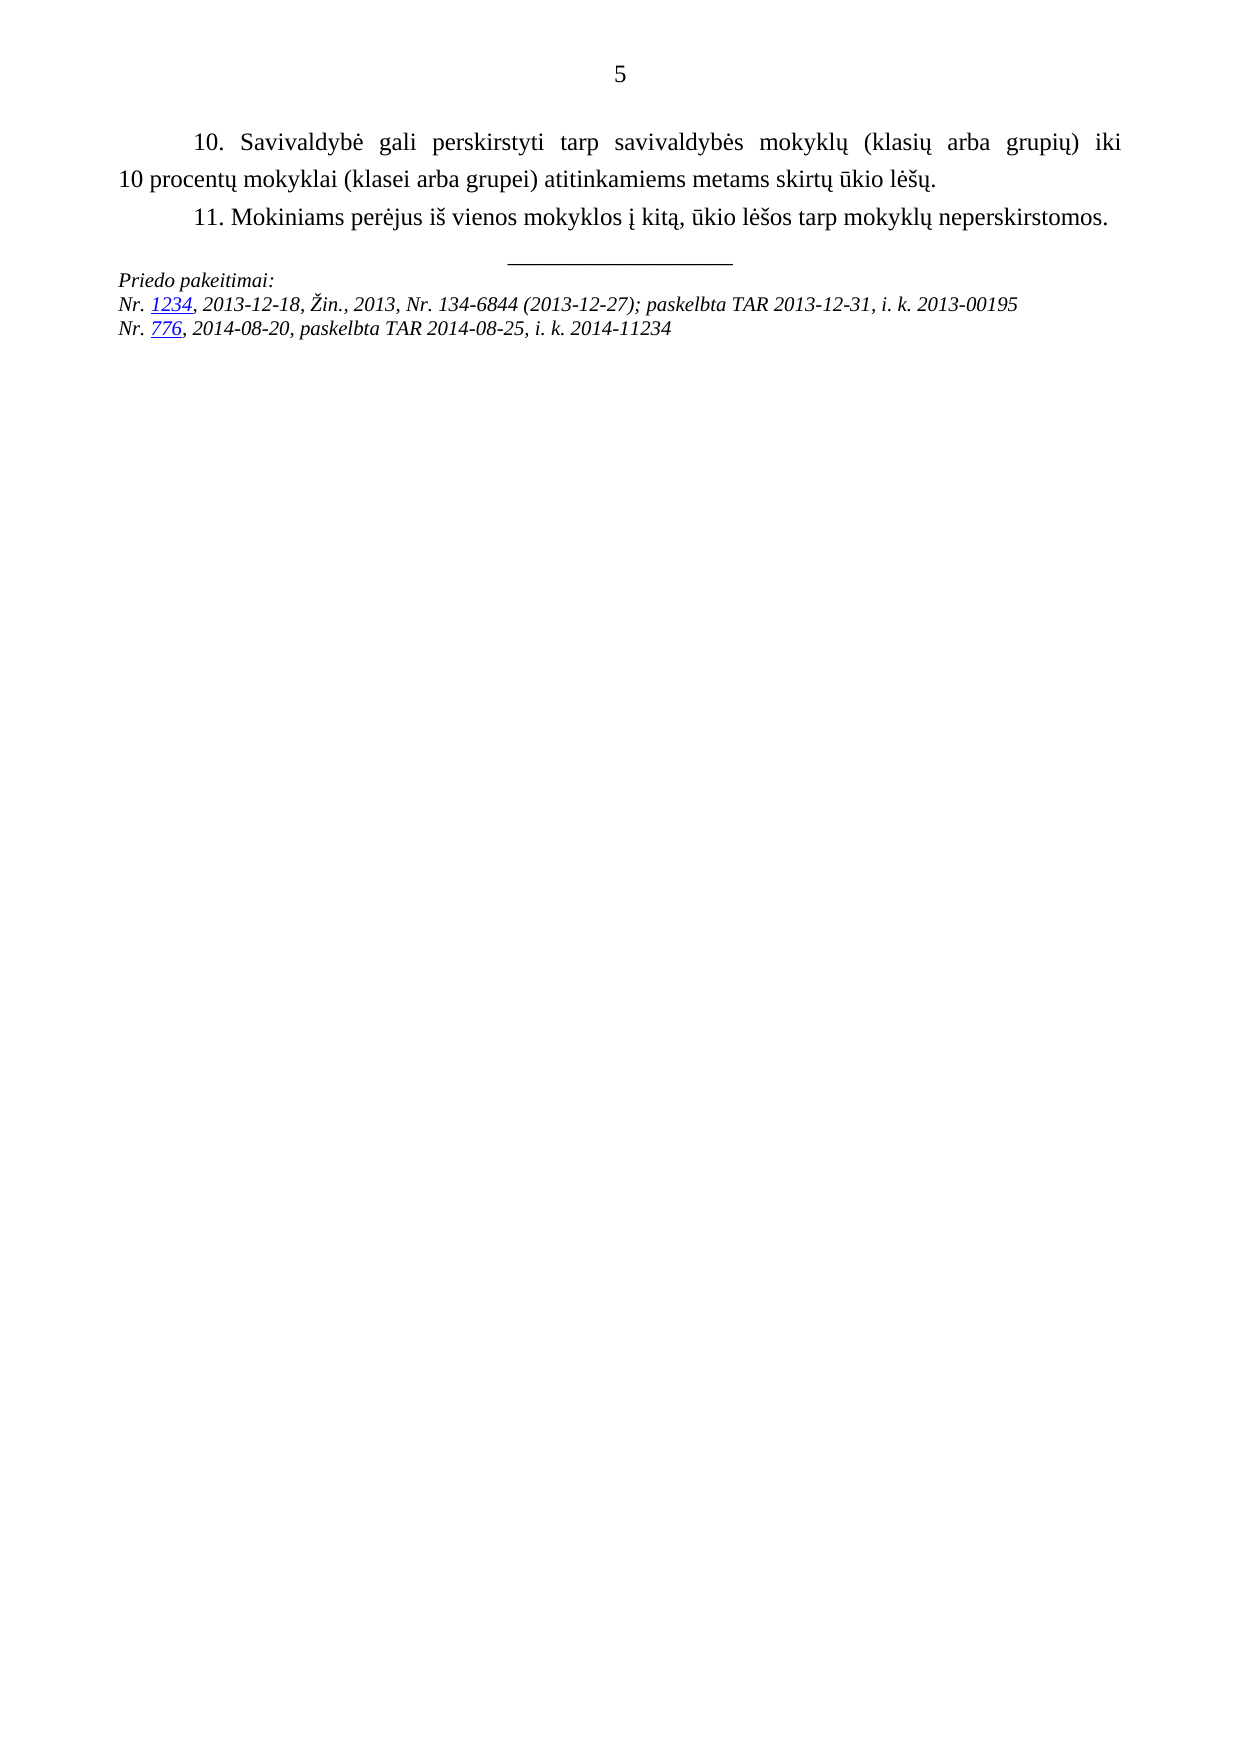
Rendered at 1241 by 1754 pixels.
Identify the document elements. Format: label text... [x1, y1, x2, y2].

text Nr. 776, 2014-08-20, paskelbta TAR 2014-08-25, i. k. 2014-11234 [118, 316, 1122, 340]
text __________________ [118, 231, 1122, 268]
text Nr. 1234, 2013-12-18, Žin., 2013, Nr. 134-6844 (2013-12-27); paskelbta TAR 2013-12-31, i. k. 2013-00195 [118, 292, 1122, 316]
text 10. Savivaldybė gali perskirstyti tarp savivaldybės mokyklų (klasių arba grupių) iki 10 procentų mokyklai (klasei arba grupei) atitinkamiems metams skirtų ūkio lėšų. [118, 118, 1122, 193]
text 11. Mokiniams perėjus iš vienos mokyklos į kitą, ūkio lėšos tarp mokyklų neperskirstomos. [118, 193, 1122, 231]
text Priedo pakeitimai: [118, 268, 1122, 292]
